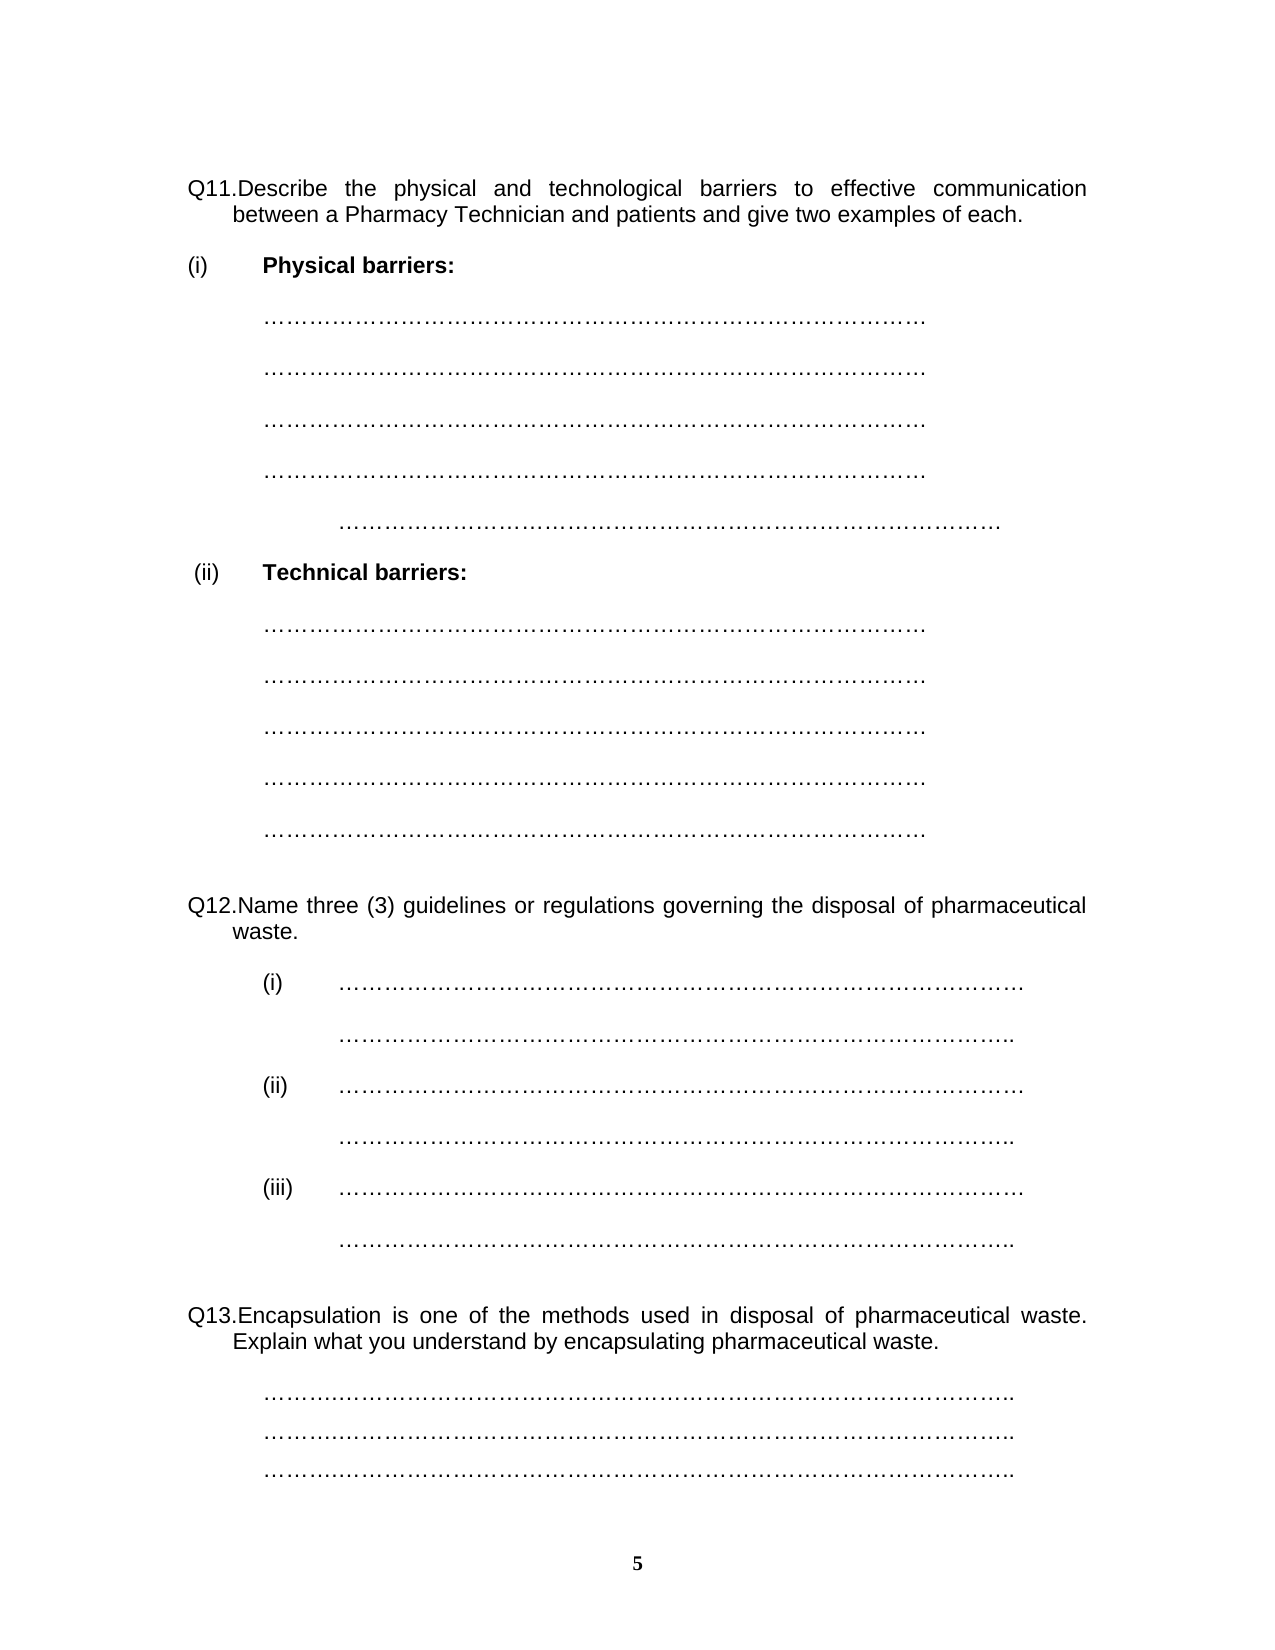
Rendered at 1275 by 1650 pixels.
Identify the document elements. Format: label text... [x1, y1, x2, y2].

text (i) Physical barriers: [187, 252, 1087, 278]
text ……….…………………………………………………………………………….. [262, 1457, 1087, 1482]
text …………………………………………………………………………… [187, 611, 1087, 637]
text …………………………………………………………………………… [262, 509, 1087, 534]
text (ii) Technical barriers: [187, 560, 1087, 586]
text …………………………………………………………………………… [262, 457, 1087, 483]
text …………………………………………………………………………… [187, 816, 1087, 842]
list Describe the physical and technological barriers to effective communication between a Pharmacy Technician and patients and give two examples of each. [187, 176, 1087, 227]
text …………………………………………………………………………… [187, 406, 1087, 432]
text ……….…………………………………………………………………………….. [262, 1418, 1087, 1444]
list ……………………………………………………………………………… [262, 1175, 1087, 1201]
list Name three (3) guidelines or regulations governing the disposal of pharmaceutical waste. [187, 893, 1087, 944]
text …………………………………………………………………………….. [337, 1124, 1087, 1149]
text …………………………………………………………………………… [262, 765, 1087, 791]
text …………………………………………………………………………….. [337, 1021, 1087, 1047]
text …………………………………………………………………………… [262, 355, 1087, 381]
list ……………………………………………………………………………… [262, 970, 1087, 996]
text …………………………………………………………………………… [187, 714, 1087, 739]
text …………………………………………………………………………… [262, 662, 1087, 688]
text …………………………………………………………………………… [187, 304, 1087, 329]
list Encapsulation is one of the methods used in disposal of pharmaceutical waste. Explain what you understand by encapsulating pharmaceutical waste. [187, 1303, 1087, 1354]
text ……….…………………………………………………………………………….. [262, 1380, 1087, 1406]
text …………………………………………………………………………….. [337, 1226, 1087, 1252]
list ……………………………………………………………………………… [262, 1072, 1087, 1098]
